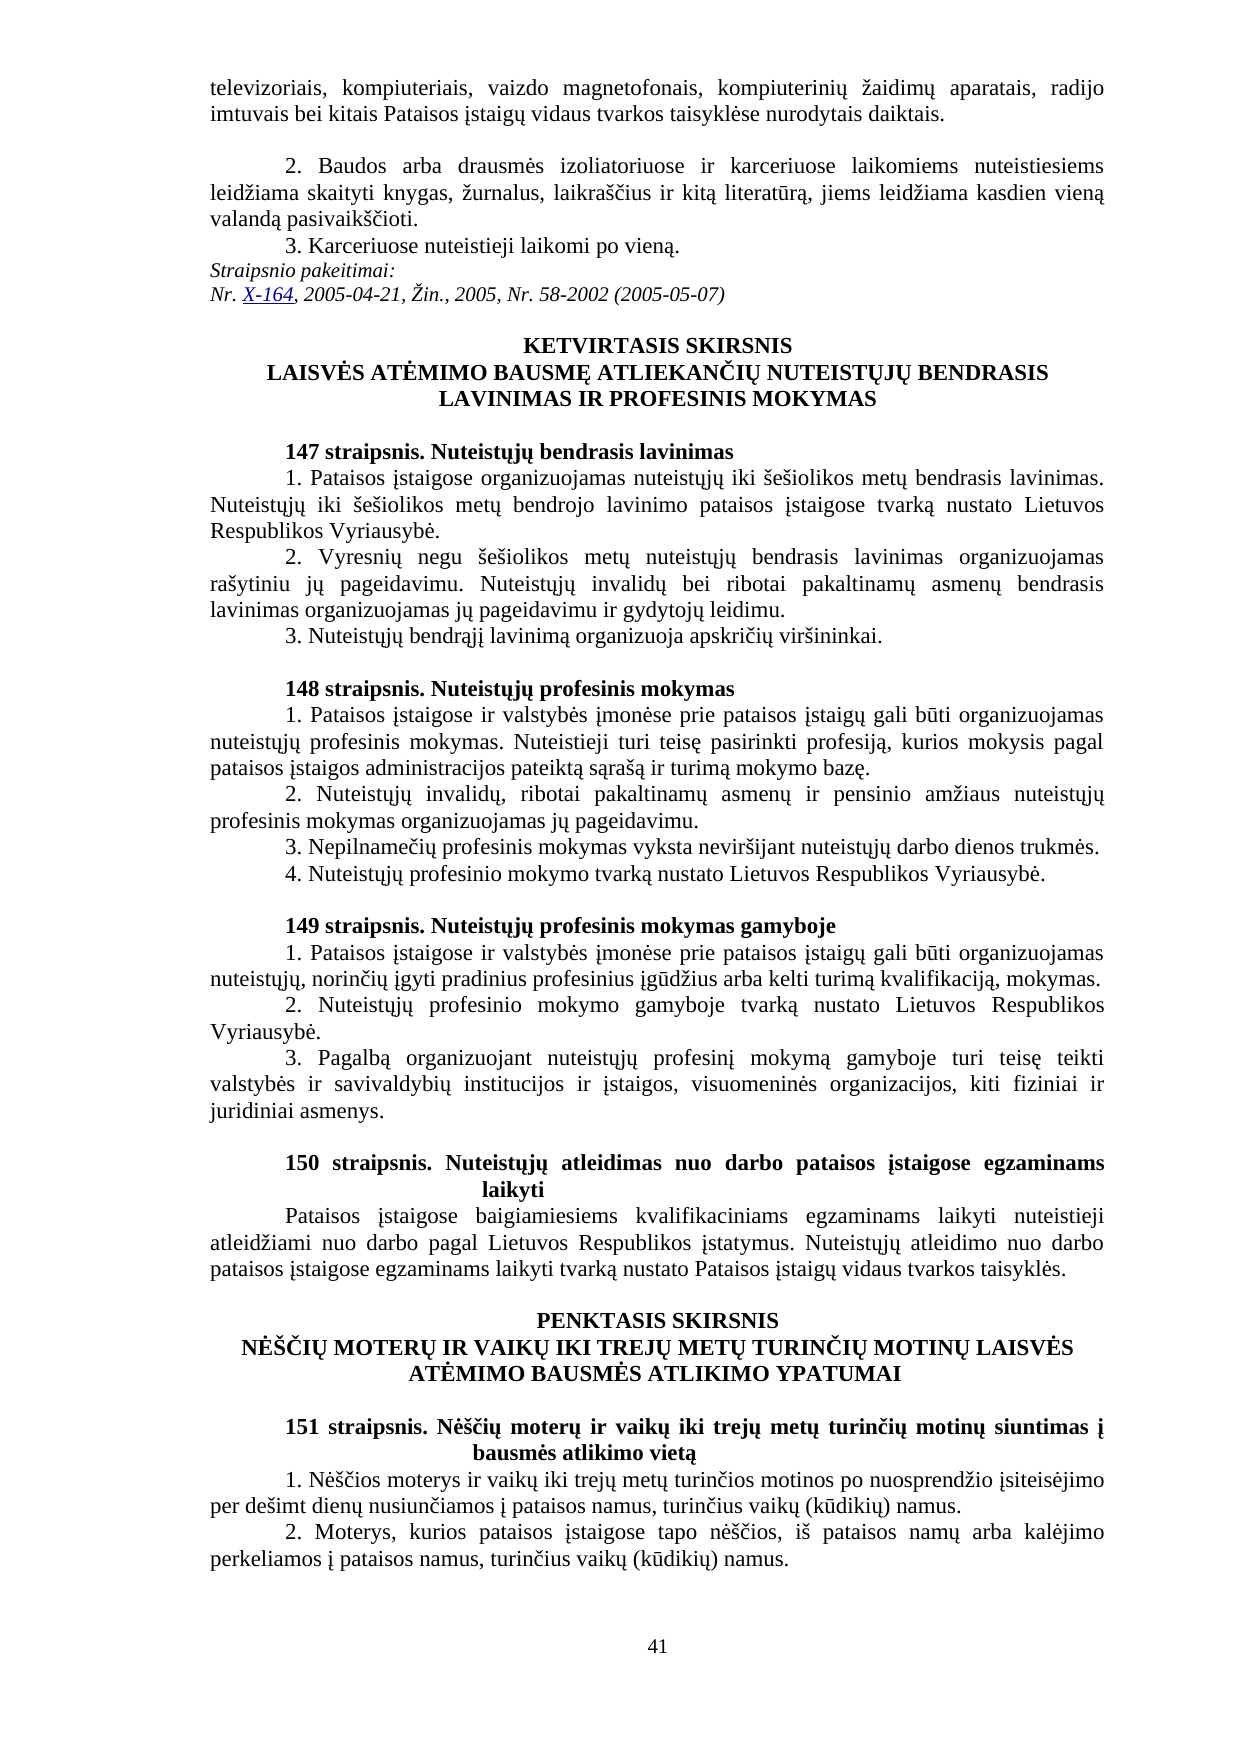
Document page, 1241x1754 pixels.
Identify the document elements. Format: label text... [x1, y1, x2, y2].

text NĖŠČIŲ MOTERŲ IR VAIKŲ IKI TREJŲ METŲ TURINČIŲ MOTINŲ LAISVĖS ATĖMIMO BAUSMĖS ATLIKIMO YPATUMAI [210, 1334, 1106, 1387]
subtitle Penktasis skirsnis [210, 1308, 1106, 1334]
text Nr. X-164, 2005-04-21, Žin., 2005, Nr. 58-2002 (2005-05-07) [210, 282, 1106, 306]
text 1. Pataisos įstaigose ir valstybės įmonėse prie pataisos įstaigų gali būti organizuojamas nuteistųjų profesinis mokymas. Nuteistieji turi teisę pasirinkti profesiją, kurios mokysis pagal pataisos įstaigos administracijos pateiktą sąrašą ir turimą mokymo bazę. [210, 701, 1106, 781]
text Straipsnio pakeitimai: [210, 258, 1106, 282]
text 2. Vyresnių negu šešiolikos metų nuteistųjų bendrasis lavinimas organizuojamas rašytiniu jų pageidavimu. Nuteistųjų invalidų bei ribotai pakaltinamų asmenų bendrasis lavinimas organizuojamas jų pageidavimu ir gydytojų leidimu. [210, 543, 1106, 622]
text 2. Baudos arba drausmės izoliatoriuose ir karceriuose laikomiems nuteistiesiems leidžiama skaityti knygas, žurnalus, laikraščius ir kitą literatūrą, jiems leidžiama kasdien vieną valandą pasivaikščioti. [210, 153, 1106, 232]
text 148 straipsnis. Nuteistųjų profesinis mokymas [210, 675, 1106, 701]
text 3. Nuteistųjų bendrąjį lavinimą organizuoja apskričių viršininkai. [210, 622, 1106, 649]
text 4. Nuteistųjų profesinio mokymo tvarką nustato Lietuvos Respublikos Vyriausybė. [210, 859, 1106, 886]
text 150 straipsnis. Nuteistųjų atleidimas nuo darbo pataisos įstaigose egzaminams laikyti [285, 1149, 1106, 1202]
text 3. Pagalbą organizuojant nuteistųjų profesinį mokymą gamyboje turi teisę teikti valstybės ir savivaldybių institucijos ir įstaigos, visuomeninės organizacijos, kiti fiziniai ir juridiniai asmenys. [210, 1044, 1106, 1123]
subtitle Ketvirtasis skirsnis [210, 332, 1106, 359]
text 2. Nuteistųjų profesinio mokymo gamyboje tvarką nustato Lietuvos Respublikos Vyriausybė. [210, 991, 1106, 1044]
text 1. Pataisos įstaigose ir valstybės įmonėse prie pataisos įstaigų gali būti organizuojamas nuteistųjų, norinčių įgyti pradinius profesinius įgūdžius arba kelti turimą kvalifikaciją, mokymas. [210, 939, 1106, 991]
text 1. Pataisos įstaigose organizuojamas nuteistųjų iki šešiolikos metų bendrasis lavinimas. Nuteistųjų iki šešiolikos metų bendrojo lavinimo pataisos įstaigose tvarką nustato Lietuvos Respublikos Vyriausybė. [210, 464, 1106, 543]
text 151 straipsnis. Nėščių moterų ir vaikų iki trejų metų turinčių motinų siuntimas į bausmės atlikimo vietą [285, 1413, 1106, 1466]
text 3. Karceriuose nuteistieji laikomi po vieną. [210, 232, 1106, 258]
text 147 straipsnis. Nuteistųjų bendrasis lavinimas [210, 438, 1106, 464]
text televizoriais, kompiuteriais, vaizdo magnetofonais, kompiuterinių žaidimų aparatais, radijo imtuvais bei kitais Pataisos įstaigų vidaus tvarkos taisyklėse nurodytais daiktais. [210, 73, 1106, 126]
text 3. Nepilnamečių profesinis mokymas vyksta neviršijant nuteistųjų darbo dienos trukmės. [210, 833, 1106, 859]
text LAISVĖS ATĖMIMO BAUSMĘ ATLIEKANČIŲ NUTEISTŲJŲ BENDRASIS LAVINIMAS IR PROFESINIS MOKYMAS [210, 359, 1106, 412]
text 2. Nuteistųjų invalidų, ribotai pakaltinamų asmenų ir pensinio amžiaus nuteistųjų profesinis mokymas organizuojamas jų pageidavimu. [210, 781, 1106, 833]
text 149 straipsnis. Nuteistųjų profesinis mokymas gamyboje [210, 912, 1106, 939]
text Pataisos įstaigose baigiamiesiems kvalifikaciniams egzaminams laikyti nuteistieji atleidžiami nuo darbo pagal Lietuvos Respublikos įstatymus. Nuteistųjų atleidimo nuo darbo pataisos įstaigose egzaminams laikyti tvarką nustato Pataisos įstaigų vidaus tvarkos taisyklės. [210, 1202, 1106, 1281]
text 1. Nėščios moterys ir vaikų iki trejų metų turinčios motinos po nuosprendžio įsiteisėjimo per dešimt dienų nusiunčiamos į pataisos namus, turinčius vaikų (kūdikių) namus. [210, 1466, 1106, 1518]
text 2. Moterys, kurios pataisos įstaigose tapo nėščios, iš pataisos namų arba kalėjimo perkeliamos į pataisos namus, turinčius vaikų (kūdikių) namus. [210, 1518, 1106, 1571]
